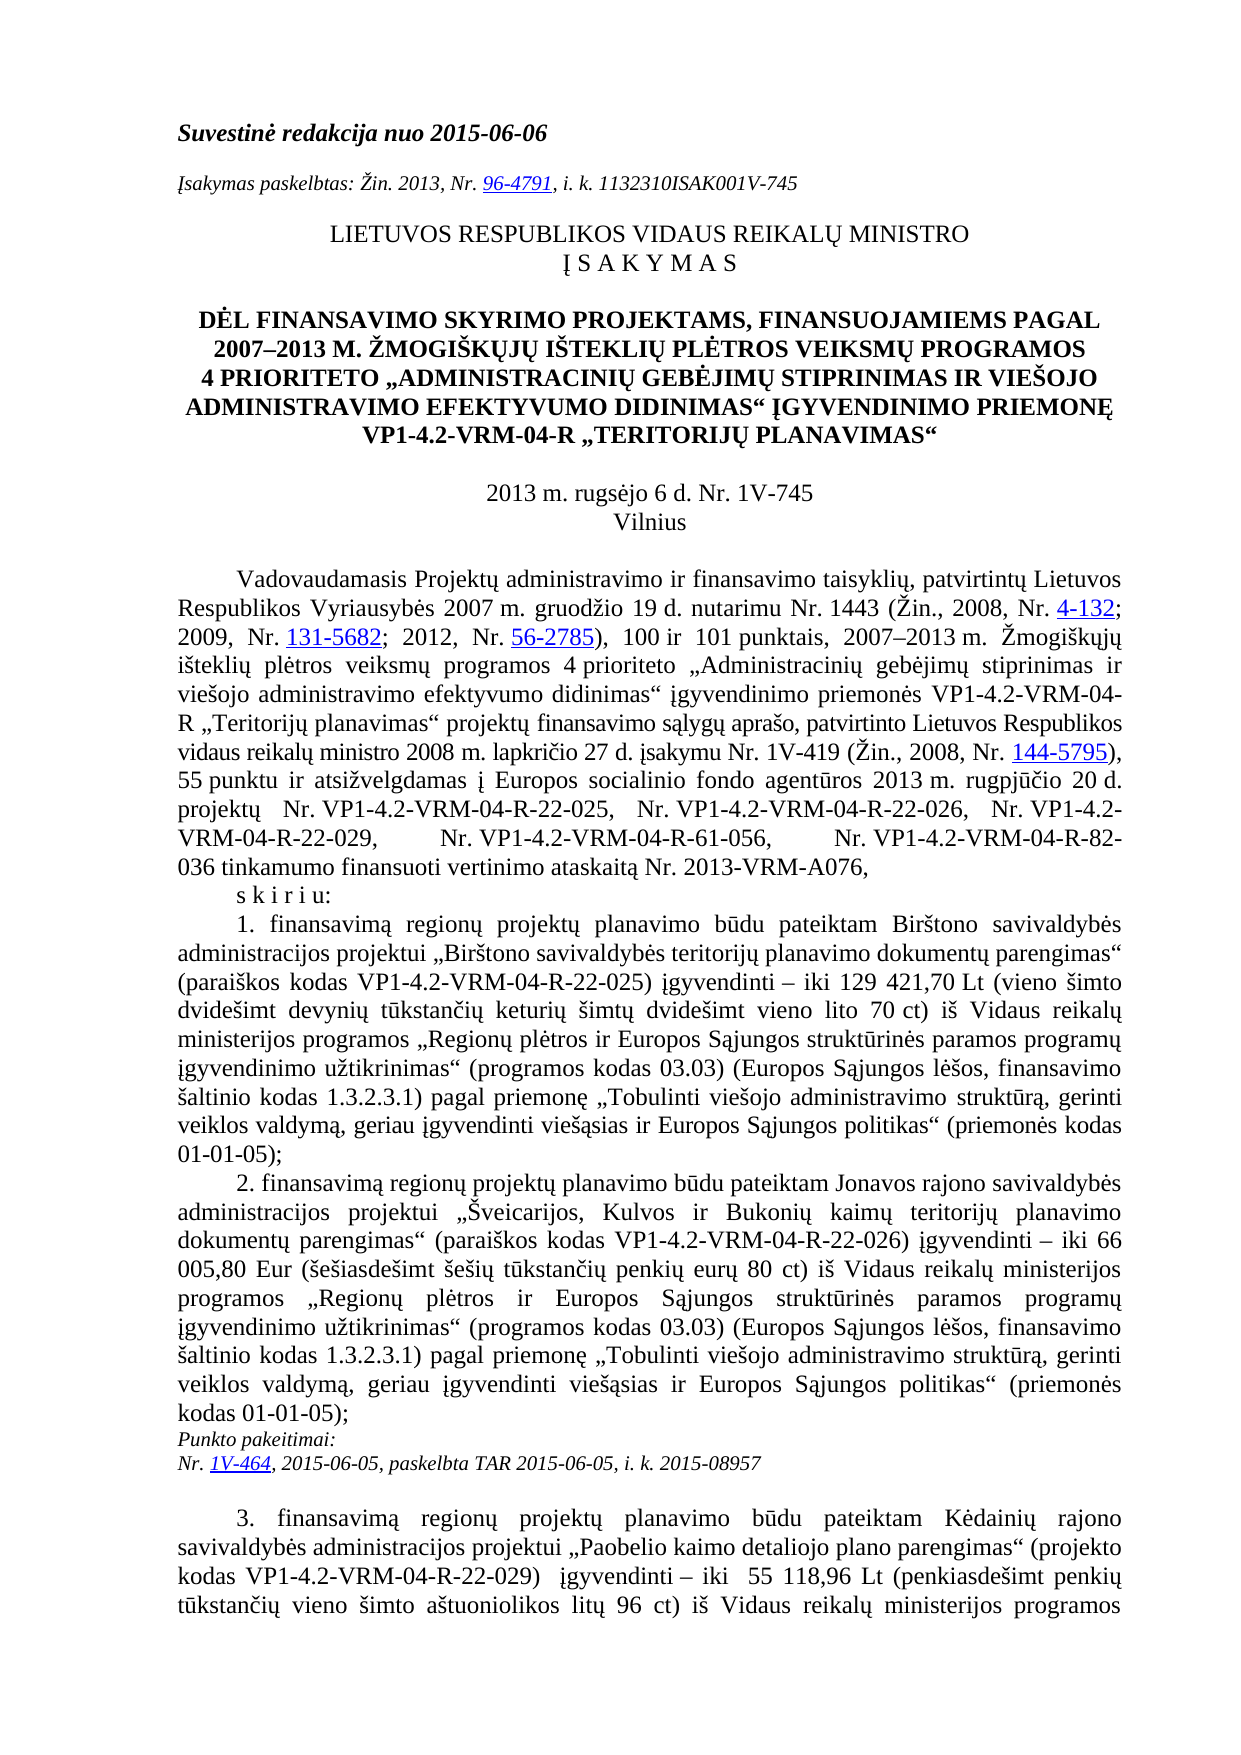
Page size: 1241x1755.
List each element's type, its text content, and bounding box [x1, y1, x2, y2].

text Punkto pakeitimai: [177, 1427, 1122, 1451]
text Vadovaudamasis Projektų administravimo ir finansavimo taisyklių, patvirtintų Lietuvos Respublikos Vyriausybės 2007 m. gruodžio 19 d. nutarimu Nr. 1443 (Žin., 2008, Nr. 4-132; 2009, Nr. 131-5682; 2012, Nr. 56-2785), 100 ir 101 punktais, 2007–2013 m. Žmogiškųjų išteklių plėtros veiksmų programos 4 prioriteto „Administracinių gebėjimų stiprinimas ir viešojo administravimo efektyvumo didinimas“ įgyvendinimo priemonės VP1-4.2-VRM-04-R „Teritorijų planavimas“ projektų finansavimo sąlygų aprašo, patvirtinto Lietuvos Respublikos vidaus reikalų ministro 2008 m. lapkričio 27 d. įsakymu Nr. 1V-419 (Žin., 2008, Nr. 144-5795), 55 punktu ir atsižvelgdamas į Europos socialinio fondo agentūros 2013 m. rugpjūčio 20 d. projektų Nr. VP1-4.2-VRM-04-R-22-025, Nr. VP1-4.2-VRM-04-R-22-026, Nr. VP1-4.2-VRM-04-R-22-029, Nr. VP1-4.2-VRM-04-R-61-056, Nr. VP1-4.2-VRM-04-R-82-036 tinkamumo finansuoti vertinimo ataskaitą Nr. 2013-VRM-A076, [177, 564, 1122, 880]
text Įsakymas paskelbtas: Žin. 2013, Nr. 96-4791, i. k. 1132310ISAK001V-745 [177, 171, 1122, 195]
text Nr. 1V-464, 2015-06-05, paskelbta TAR 2015-06-05, i. k. 2015-08957 [177, 1451, 1122, 1475]
text Į S A K Y M A S [177, 248, 1122, 277]
text 3. finansavimą regionų projektų planavimo būdu pateiktam Kėdainių rajono savivaldybės administracijos projektui „Paobelio kaimo detaliojo plano parengimas“ (projekto kodas VP1-4.2-VRM-04-R-22-029) įgyvendinti – iki 55 118,96 Lt (penkiasdešimt penkių tūkstančių vieno šimto aštuoniolikos litų 96 ct) iš Vidaus reikalų ministerijos programos [177, 1503, 1122, 1618]
text s k i r i u: [177, 880, 1122, 909]
text 1. finansavimą regionų projektų planavimo būdu pateiktam Birštono savivaldybės administracijos projektui „Birštono savivaldybės teritorijų planavimo dokumentų parengimas“ (paraiškos kodas VP1-4.2-VRM-04-R-22-025) įgyvendinti – iki 129 421,70 Lt (vieno šimto dvidešimt devynių tūkstančių keturių šimtų dvidešimt vieno lito 70 ct) iš Vidaus reikalų ministerijos programos „Regionų plėtros ir Europos Sąjungos struktūrinės paramos programų įgyvendinimo užtikrinimas“ (programos kodas 03.03) (Europos Sąjungos lėšos, finansavimo šaltinio kodas 1.3.2.3.1) pagal priemonę „Tobulinti viešojo administravimo struktūrą, gerinti veiklos valdymą, geriau įgyvendinti viešąsias ir Europos Sąjungos politikas“ (priemonės kodas 01-01-05); [177, 909, 1122, 1168]
text 2. finansavimą regionų projektų planavimo būdu pateiktam Jonavos rajono savivaldybės administracijos projektui „Šveicarijos, Kulvos ir Bukonių kaimų teritorijų planavimo dokumentų parengimas“ (paraiškos kodas VP1-4.2-VRM-04-R-22-026) įgyvendinti – iki 66 005,80 Eur (šešiasdešimt šešių tūkstančių penkių eurų 80 ct) iš Vidaus reikalų ministerijos programos „Regionų plėtros ir Europos Sąjungos struktūrinės paramos programų įgyvendinimo užtikrinimas“ (programos kodas 03.03) (Europos Sąjungos lėšos, finansavimo šaltinio kodas 1.3.2.3.1) pagal priemonę „Tobulinti viešojo administravimo struktūrą, gerinti veiklos valdymą, geriau įgyvendinti viešąsias ir Europos Sąjungos politikas“ (priemonės kodas 01-01-05); [177, 1168, 1122, 1427]
text LIETUVOS RESPUBLIKOS VIDAUS REIKALŲ MINISTRO [177, 219, 1122, 248]
text 2013 m. rugsėjo 6 d. Nr. 1V-745 [177, 478, 1122, 507]
text DĖL FINANSAVIMO SKYRIMO PROJEKTAMS, FINANSUOJAMIEMS PAGAL 2007–2013 M. Žmogiškųjų išteklių plėtros veiksmų programos 4 prioriteto „Administracinių gebėjimų stiprinimas ir viešojo administravimo efektyvumo didinimas“ ĮGYVENDINIMO priemonĘ VP1-4.2-VRM-04-R „TERITORIJŲ PLANAVIMAS“ [177, 305, 1122, 449]
text Vilnius [177, 507, 1122, 535]
text Suvestinė redakcija nuo 2015-06-06 [177, 118, 1122, 147]
